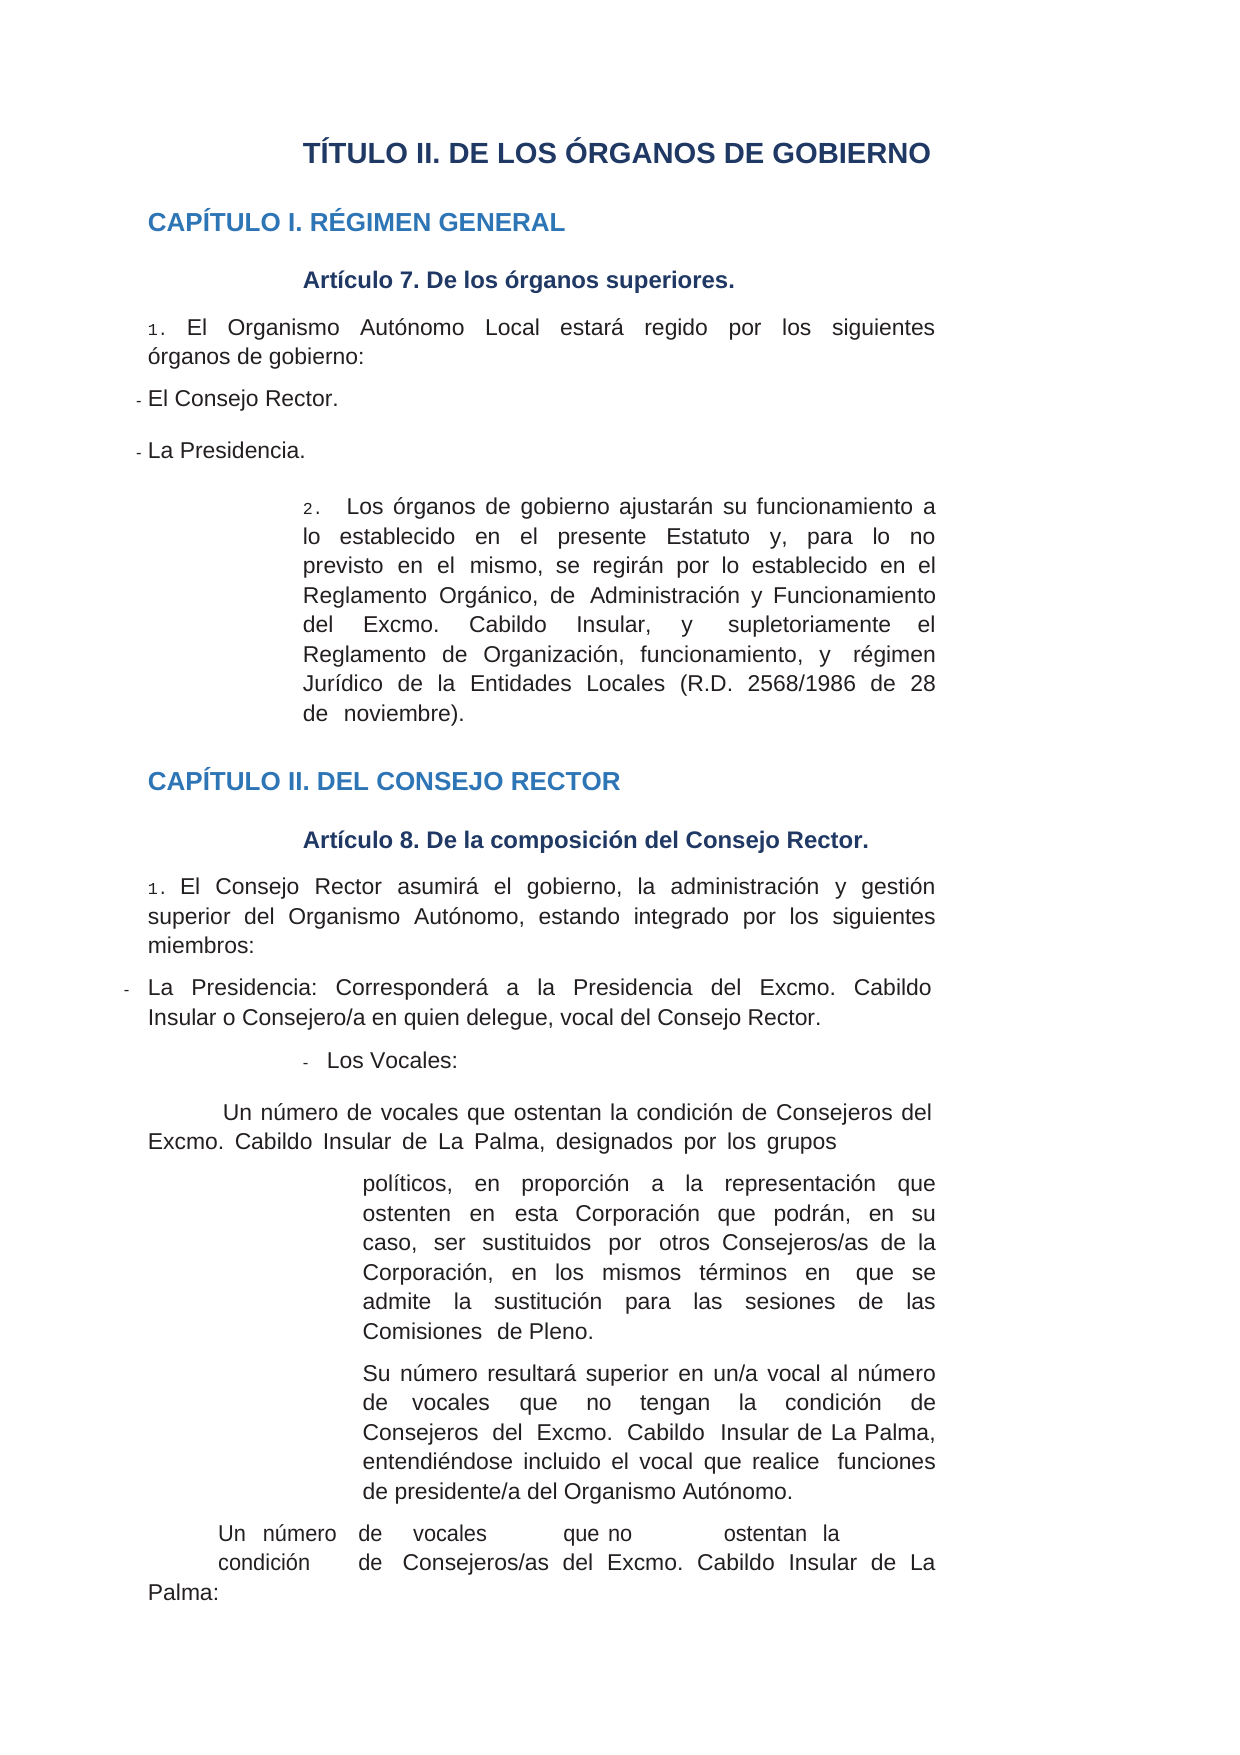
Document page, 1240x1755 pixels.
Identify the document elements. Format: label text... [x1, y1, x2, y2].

list La Presidencia. [136, 437, 1092, 463]
subtitle Artículo 7. De los órganos superiores. [303, 266, 1092, 293]
subtitle CAPÍTULO I. RÉGIMEN GENERAL [148, 207, 1092, 237]
list El Organismo Autónomo Local estará regido por los siguientes órganos de gobierno: [148, 314, 936, 369]
list La Presidencia: Corresponderá a la Presidencia del Excmo. Cabildo Insular o Consejero/a en quien delegue, vocal del Consejo Rector. [124, 974, 932, 1030]
subtitle CAPÍTULO II. DEL CONSEJO RECTOR [148, 766, 1092, 796]
list El Consejo Rector asumirá el gobierno, la administración y gestión superior del Organismo Autónomo, estando integrado por los siguientes miembros: [148, 873, 936, 959]
list Un número de vocales que no ostentan la condición de Consejeros/as del Excmo. Cabildo Insular de La Palma: [148, 1519, 935, 1605]
text políticos, en proporción a la representación que ostenten en esta Corporación que podrán, en su caso, ser sustituidos por otros Consejeros/as de la Corporación, en los mismos términos en que se admite la sustitución para las sesiones de las Comisiones de Pleno. [362, 1170, 936, 1344]
subtitle Artículo 8. De la composición del Consejo Rector. [303, 826, 1092, 853]
text Su número resultará superior en un/a vocal al número de vocales que no tengan la condición de Consejeros del Excmo. Cabildo Insular de La Palma, entendiéndose incluido el vocal que realice funciones de presidente/a del Organismo Autónomo. [362, 1360, 936, 1504]
list Los órganos de gobierno ajustarán su funcionamiento a lo establecido en el presente Estatuto y, para lo no previsto en el mismo, se regirán por lo establecido en el Reglamento Orgánico, de Administración y Funcionamiento del Excmo. Cabildo Insular, y supletoriamente el Reglamento de Organización, funcionamiento, y régimen Jurídico de la Entidades Locales (R.D. 2568/1986 de 28 de noviembre). [303, 493, 936, 726]
subtitle TÍTULO II. DE LOS ÓRGANOS DE GOBIERNO [303, 136, 1092, 169]
list Los Vocales: [303, 1047, 1092, 1073]
list El Consejo Rector. [136, 385, 1092, 412]
list Un número de vocales que ostentan la condición de Consejeros del Excmo. Cabildo Insular de La Palma, designados por los grupos [148, 1099, 932, 1155]
